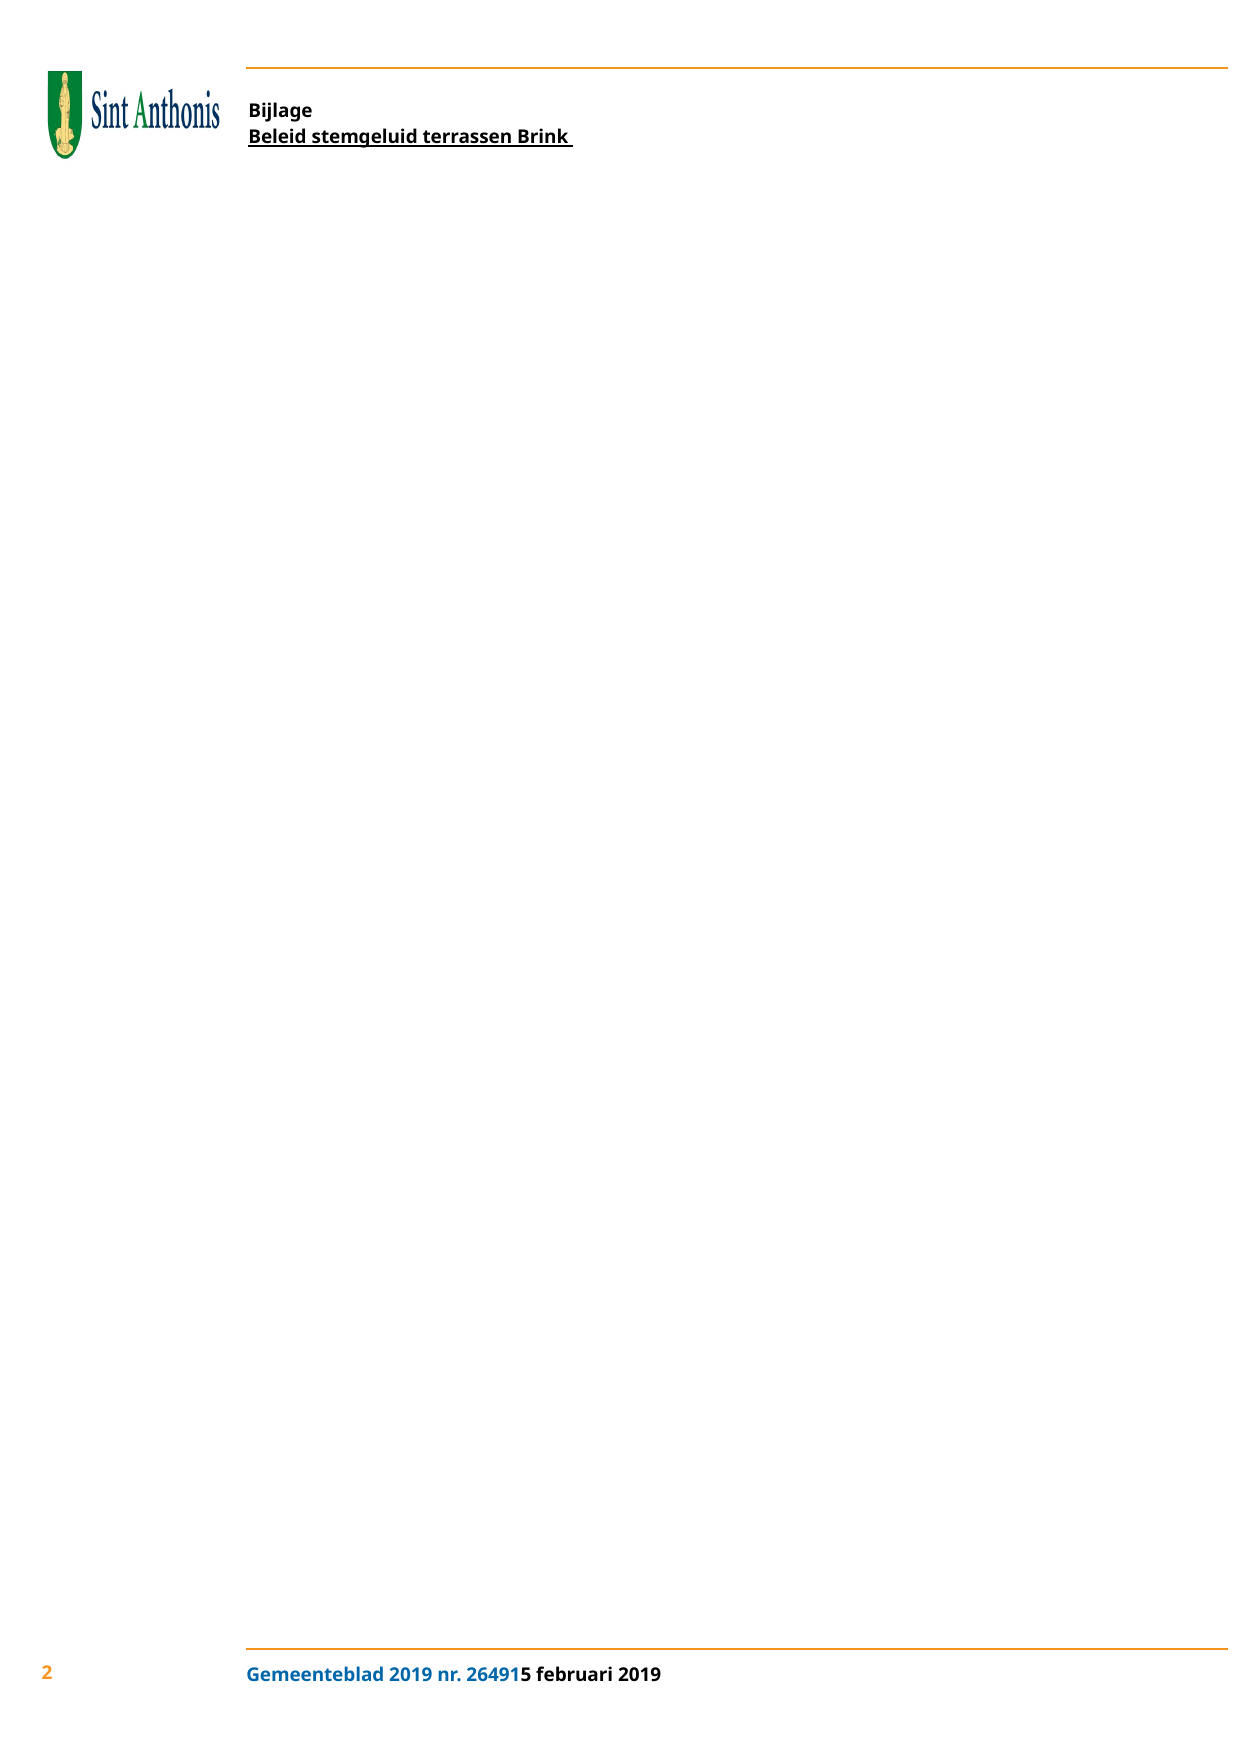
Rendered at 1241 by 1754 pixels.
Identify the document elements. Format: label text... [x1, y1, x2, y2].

text Beleid stemgeluid terrassen Brink [248, 123, 1152, 149]
text Bijlage [248, 95, 1152, 123]
picture [41, 47, 231, 172]
